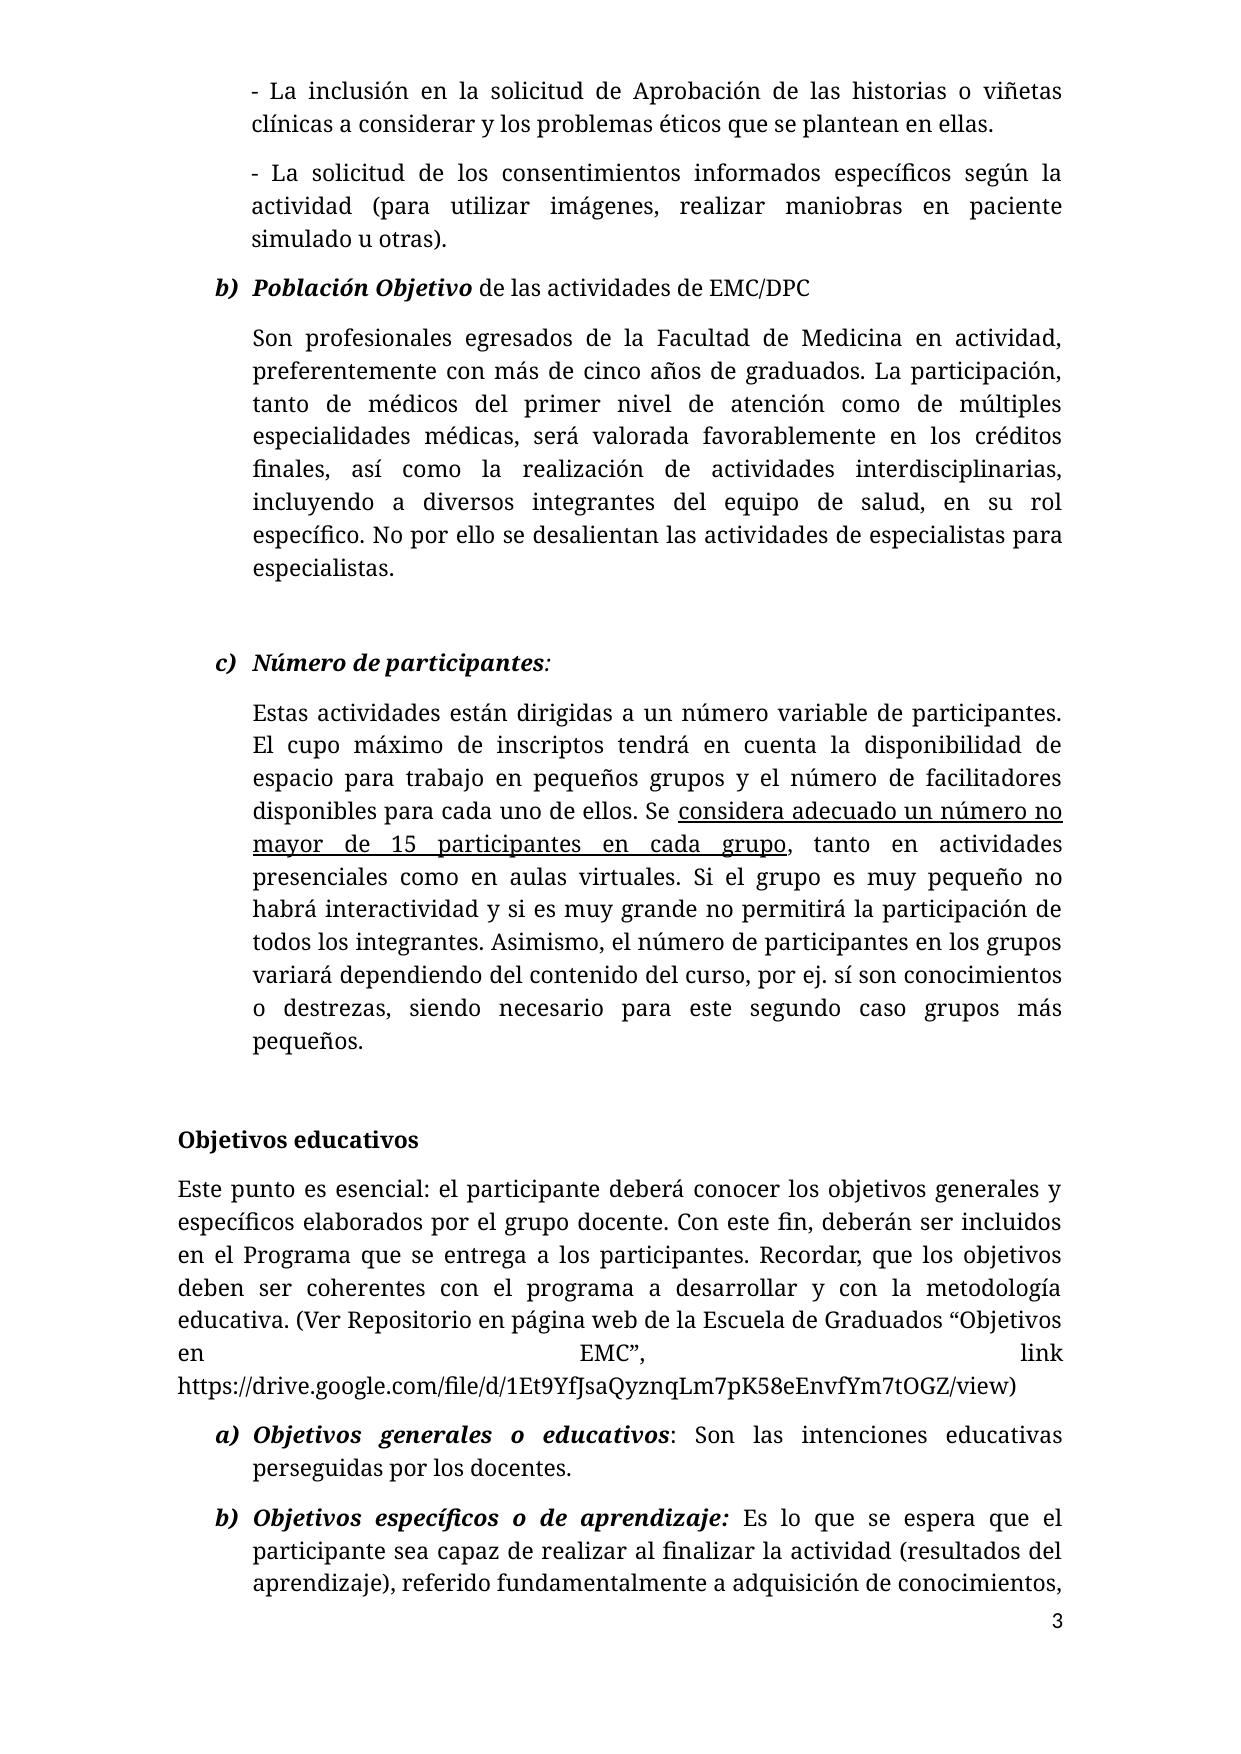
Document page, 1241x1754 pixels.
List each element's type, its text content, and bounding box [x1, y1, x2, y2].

list Objetivos generales o educativos: Son las intenciones educativas perseguidas por los docentes. [215, 1419, 1063, 1483]
list Población Objetivo de las actividades de EMC/DPC [215, 272, 1063, 304]
text - La solicitud de los consentimientos informados específicos según la actividad (para utilizar imágenes, realizar maniobras en paciente simulado u otras). [251, 157, 1063, 254]
list Estas actividades están dirigidas a un número variable de participantes. El cupo máximo de inscriptos tendrá en cuenta la disponibilidad de espacio para trabajo en pequeños grupos y el número de facilitadores disponibles para cada uno de ellos. Se considera adecuado un número no mayor de 15 participantes en cada grupo, tanto en actividades presenciales como en aulas virtuales. Si el grupo es muy pequeño no habrá interactividad y si es muy grande no permitirá la participación de todos los integrantes. Asimismo, el número de participantes en los grupos variará dependiendo del contenido del curso, por ej. sí son conocimientos o destrezas, siendo necesario para este segundo caso grupos más pequeños. [252, 697, 1063, 1056]
list Son profesionales egresados de la Facultad de Medicina en actividad, preferentemente con más de cinco años de graduados. La participación, tanto de médicos del primer nivel de atención como de múltiples especialidades médicas, será valorada favorablemente en los créditos finales, así como la realización de actividades interdisciplinarias, incluyendo a diversos integrantes del equipo de salud, en su rol específico. No por ello se desalientan las actividades de especialistas para especialistas. [252, 322, 1063, 583]
list Número de participantes: [215, 647, 1063, 678]
text Objetivos educativos [177, 1124, 1063, 1155]
text - La inclusión en la solicitud de Aprobación de las historias o viñetas clínicas a considerar y los problemas éticos que se plantean en ellas. [251, 75, 1063, 139]
list Objetivos específicos o de aprendizaje: Es lo que se espera que el participante sea capaz de realizar al finalizar la actividad (resultados del aprendizaje), referido fundamentalmente a adquisición de conocimientos, [215, 1502, 1063, 1599]
text Este punto es esencial: el participante deberá conocer los objetivos generales y específicos elaborados por el grupo docente. Con este fin, deberán ser incluidos en el Programa que se entrega a los participantes. Recordar, que los objetivos deben ser coherentes con el programa a desarrollar y con la metodología educativa. (Ver Repositorio en página web de la Escuela de Graduados “Objetivos en EMC”, link https://drive.google.com/file/d/1Et9YfJsaQyznqLm7pK58eEnvfYm7tOGZ/view) [177, 1173, 1063, 1401]
